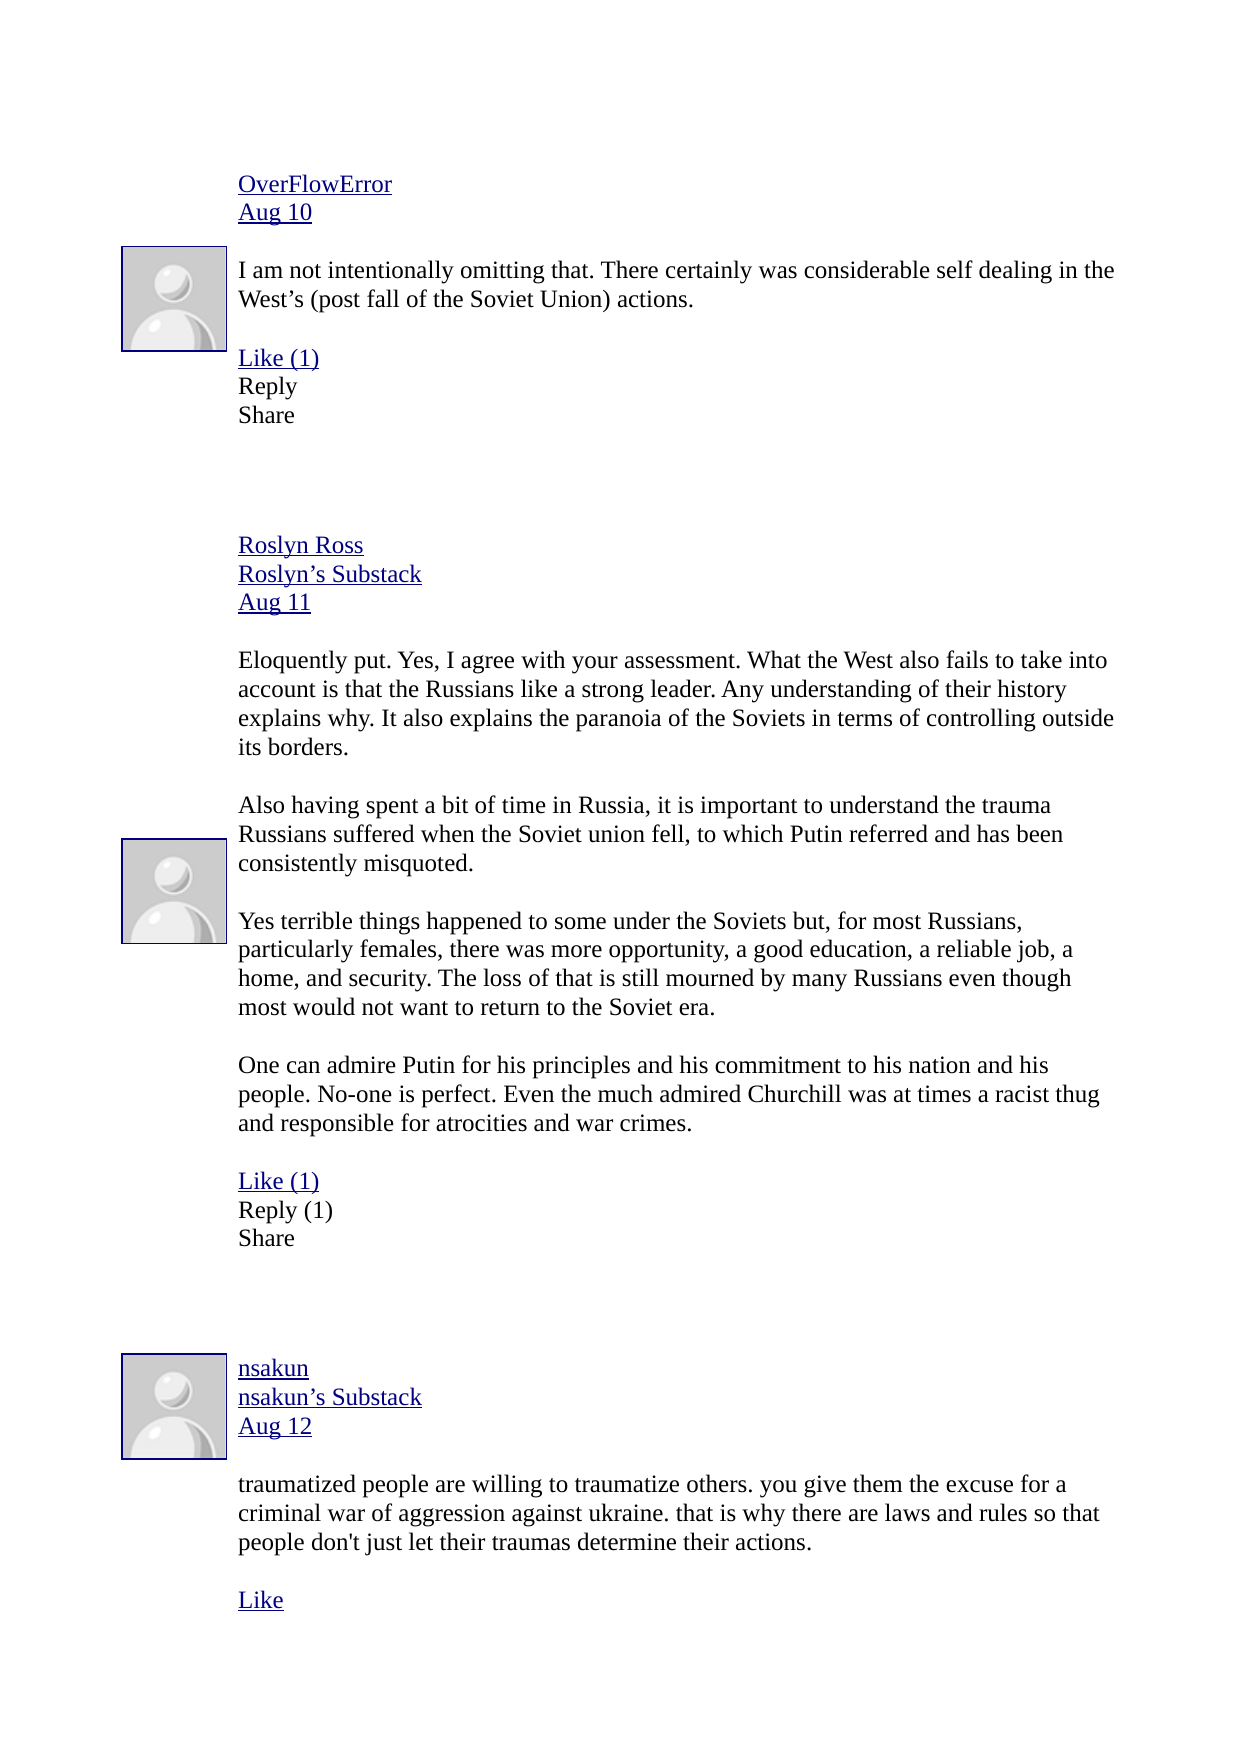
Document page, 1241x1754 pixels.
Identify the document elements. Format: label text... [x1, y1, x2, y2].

table_header Roslyn Ross Roslyn’s Substack Aug 11 Eloquently put. Yes, I agree with your assessment. What the West also fails to take into account is that the Russians like a strong leader. Any understanding of their history explains why. It also explains the paranoia of the Soviets in terms of controlling outside its borders. Also having spent a bit of time in Russia, it is important to understand the trauma Russians suffered when the Soviet union fell, to which Putin referred and has been consistently misquoted. Yes terrible things happened to some under the Soviets but, for most Russians, particularly females, there was more opportunity, a good education, a reliable job, a home, and security. The loss of that is still mourned by many Russians even though most would not want to return to the Soviet era. One can admire Putin for his principles and his commitment to his nation and his people. No-one is perfect. Even the much admired Churchill was at times a racist thug and responsible for atrocities and war crimes. Like (1) Reply (1) Share [235, 527, 1122, 1255]
table_header [118, 527, 235, 1255]
table_header OverFlowError Aug 10 I am not intentionally omitting that. There certainly was considerable self dealing in the West’s (post fall of the Soviet Union) actions. Like (1) Reply Share [235, 166, 1122, 432]
table_header nsakun nsakun’s Substack Aug 12 traumatized people are willing to traumatize others. you give them the excuse for a criminal war of aggression against ukraine. that is why there are laws and rules so that people don't just let their traumas determine their actions. Like [235, 1350, 1122, 1616]
picture [123, 247, 226, 350]
table_header [118, 166, 235, 432]
table_header [118, 1350, 235, 1616]
picture [123, 1355, 226, 1458]
picture [123, 840, 226, 943]
